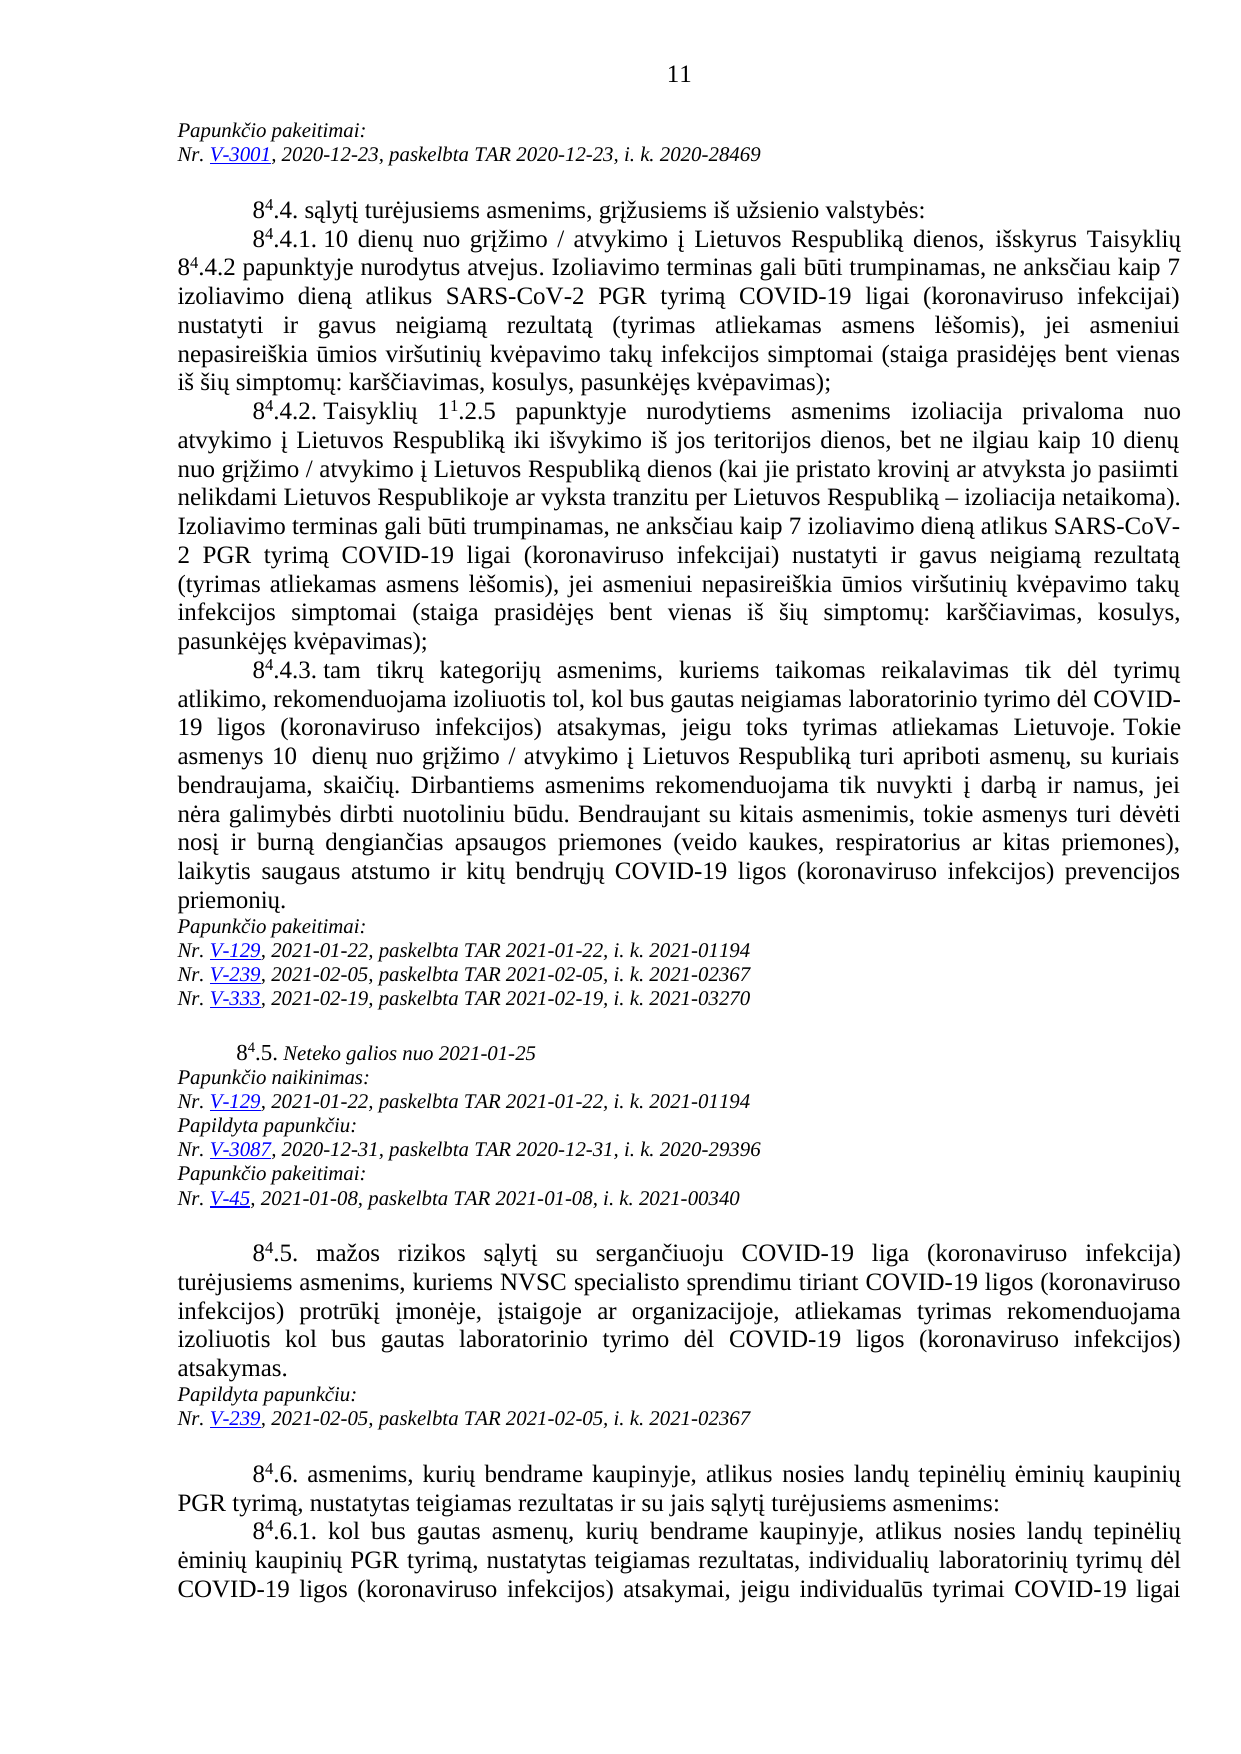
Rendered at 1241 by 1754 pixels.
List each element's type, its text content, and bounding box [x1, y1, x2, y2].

text Nr. V-3087, 2020-12-31, paskelbta TAR 2020-12-31, i. k. 2020-29396 [177, 1137, 1181, 1161]
text Nr. V-45, 2021-01-08, paskelbta TAR 2021-01-08, i. k. 2021-00340 [177, 1185, 1181, 1209]
text 84.6.1. kol bus gautas asmenų, kurių bendrame kaupinyje, atlikus nosies landų tepinėlių ėminių kaupinių PGR tyrimą, nustatytas teigiamas rezultatas, individualių laboratorinių tyrimų dėl COVID-19 ligos (koronaviruso infekcijos) atsakymai, jeigu individualūs tyrimai COVID-19 ligai [177, 1516, 1181, 1603]
text 84.4.3. tam tikrų kategorijų asmenims, kuriems taikomas reikalavimas tik dėl tyrimų atlikimo, rekomenduojama izoliuotis tol, kol bus gautas neigiamas laboratorinio tyrimo dėl COVID-19 ligos (koronaviruso infekcijos) atsakymas, jeigu toks tyrimas atliekamas Lietuvoje. Tokie asmenys 10 dienų nuo grįžimo / atvykimo į Lietuvos Respubliką turi apriboti asmenų, su kuriais bendraujama, skaičių. Dirbantiems asmenims rekomenduojama tik nuvykti į darbą ir namus, jei nėra galimybės dirbti nuotoliniu būdu. Bendraujant su kitais asmenimis, tokie asmenys turi dėvėti nosį ir burną dengiančias apsaugos priemones (veido kaukes, respiratorius ar kitas priemones), laikytis saugaus atstumo ir kitų bendrųjų COVID-19 ligos (koronaviruso infekcijos) prevencijos priemonių. [177, 655, 1181, 914]
text 84.5. Neteko galios nuo 2021-01-25 [177, 1039, 1181, 1065]
text Nr. V-3001, 2020-12-23, paskelbta TAR 2020-12-23, i. k. 2020-28469 [177, 142, 1181, 166]
text Papildyta papunkčiu: [177, 1382, 1181, 1406]
text 84.4.2. Taisyklių 11.2.5 papunktyje nurodytiems asmenims izoliacija privaloma nuo atvykimo į Lietuvos Respubliką iki išvykimo iš jos teritorijos dienos, bet ne ilgiau kaip 10 dienų nuo grįžimo / atvykimo į Lietuvos Respubliką dienos (kai jie pristato krovinį ar atvyksta jo pasiimti nelikdami Lietuvos Respublikoje ar vyksta tranzitu per Lietuvos Respubliką – izoliacija netaikoma). Izoliavimo terminas gali būti trumpinamas, ne anksčiau kaip 7 izoliavimo dieną atlikus SARS-CoV-2 PGR tyrimą COVID-19 ligai (koronaviruso infekcijai) nustatyti ir gavus neigiamą rezultatą (tyrimas atliekamas asmens lėšomis), jei asmeniui nepasireiškia ūmios viršutinių kvėpavimo takų infekcijos simptomai (staiga prasidėjęs bent vienas iš šių simptomų: karščiavimas, kosulys, pasunkėjęs kvėpavimas); [177, 396, 1181, 655]
text Papunkčio pakeitimai: [177, 1161, 1181, 1185]
text Papildyta papunkčiu: [177, 1113, 1181, 1137]
text Papunkčio naikinimas: [177, 1065, 1181, 1089]
text Nr. V-333, 2021-02-19, paskelbta TAR 2021-02-19, i. k. 2021-03270 [177, 986, 1181, 1010]
text Nr. V-239, 2021-02-05, paskelbta TAR 2021-02-05, i. k. 2021-02367 [177, 1406, 1181, 1430]
text 84.6. asmenims, kurių bendrame kaupinyje, atlikus nosies landų tepinėlių ėminių kaupinių PGR tyrimą, nustatytas teigiamas rezultatas ir su jais sąlytį turėjusiems asmenims: [177, 1459, 1181, 1516]
text 84.4. sąlytį turėjusiems asmenims, grįžusiems iš užsienio valstybės: [177, 195, 1181, 224]
text Papunkčio pakeitimai: [177, 914, 1181, 938]
text Nr. V-129, 2021-01-22, paskelbta TAR 2021-01-22, i. k. 2021-01194 [177, 1089, 1181, 1113]
text 84.4.1. 10 dienų nuo grįžimo / atvykimo į Lietuvos Respubliką dienos, išskyrus Taisyklių 84.4.2 papunktyje nurodytus atvejus. Izoliavimo terminas gali būti trumpinamas, ne anksčiau kaip 7 izoliavimo dieną atlikus SARS-CoV-2 PGR tyrimą COVID-19 ligai (koronaviruso infekcijai) nustatyti ir gavus neigiamą rezultatą (tyrimas atliekamas asmens lėšomis), jei asmeniui nepasireiškia ūmios viršutinių kvėpavimo takų infekcijos simptomai (staiga prasidėjęs bent vienas iš šių simptomų: karščiavimas, kosulys, pasunkėjęs kvėpavimas); [177, 224, 1181, 396]
text Nr. V-239, 2021-02-05, paskelbta TAR 2021-02-05, i. k. 2021-02367 [177, 962, 1181, 986]
text 84.5. mažos rizikos sąlytį su sergančiuoju COVID-19 liga (koronaviruso infekcija) turėjusiems asmenims, kuriems NVSC specialisto sprendimu tiriant COVID-19 ligos (koronaviruso infekcijos) protrūkį įmonėje, įstaigoje ar organizacijoje, atliekamas tyrimas rekomenduojama izoliuotis kol bus gautas laboratorinio tyrimo dėl COVID-19 ligos (koronaviruso infekcijos) atsakymas. [177, 1238, 1181, 1382]
text Nr. V-129, 2021-01-22, paskelbta TAR 2021-01-22, i. k. 2021-01194 [177, 938, 1181, 962]
text Papunkčio pakeitimai: [177, 118, 1181, 142]
